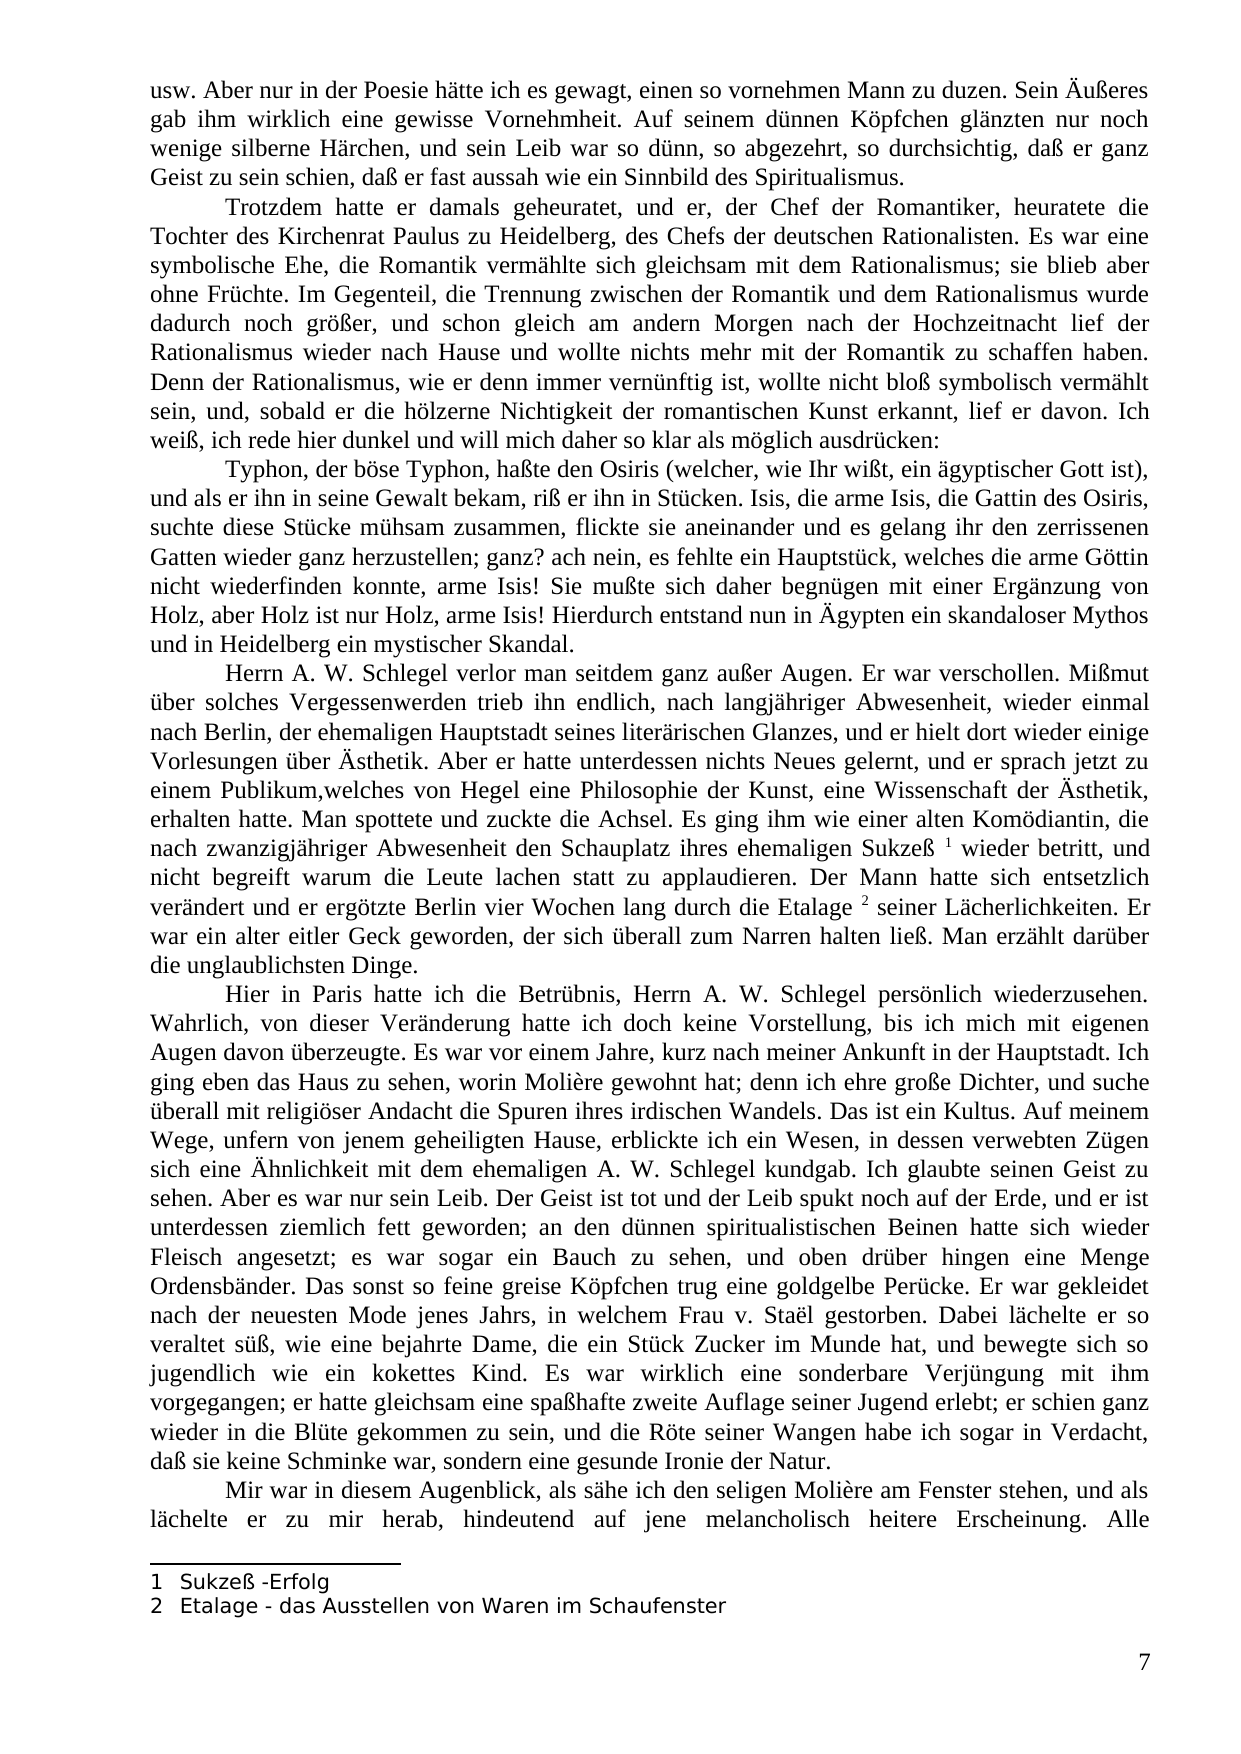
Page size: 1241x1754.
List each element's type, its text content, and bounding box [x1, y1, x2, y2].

text Typhon, der böse Typhon, haßte den Osiris (welcher, wie Ihr wißt, ein ägyptischer Gott ist), und als er ihn in seine Gewalt bekam, riß er ihn in Stücken. Isis, die arme Isis, die Gattin des Osiris, suchte diese Stücke mühsam zusammen, flickte sie aneinander und es gelang ihr den zerrissenen Gatten wieder ganz herzustellen; ganz? ach nein, es fehlte ein Hauptstück, welches die arme Göttin nicht wiederfinden konnte, arme Isis! Sie mußte sich daher begnügen mit einer Ergänzung von Holz, aber Holz ist nur Holz, arme Isis! Hierdurch entstand nun in Ägypten ein skandaloser Mythos und in Heidelberg ein mystischer Skandal. [150, 454, 1151, 658]
text usw. Aber nur in der Poesie hätte ich es gewagt, einen so vornehmen Mann zu duzen. Sein Äußeres gab ihm wirklich eine gewisse Vornehmheit. Auf seinem dünnen Köpfchen glänzten nur noch wenige silberne Härchen, und sein Leib war so dünn, so abgezehrt, so durchsichtig, daß er ganz Geist zu sein schien, daß er fast aussah wie ein Sinnbild des Spiritualismus. [150, 75, 1151, 191]
text Etalage - das Ausstellen von Waren im Schaufenster [150, 1594, 1151, 1618]
text Hier in Paris hatte ich die Betrübnis, Herrn A. W. Schlegel persönlich wiederzusehen. Wahrlich, von dieser Veränderung hatte ich doch keine Vorstellung, bis ich mich mit eigenen Augen davon überzeugte. Es war vor einem Jahre, kurz nach meiner Ankunft in der Hauptstadt. Ich ging eben das Haus zu sehen, worin Molière gewohnt hat; denn ich ehre große Dichter, und suche überall mit religiöser Andacht die Spuren ihres irdischen Wandels. Das ist ein Kultus. Auf meinem Wege, unfern von jenem geheiligten Hause, erblickte ich ein Wesen, in dessen verwebten Zügen sich eine Ähnlichkeit mit dem ehemaligen A. W. Schlegel kundgab. Ich glaubte seinen Geist zu sehen. Aber es war nur sein Leib. Der Geist ist tot und der Leib spukt noch auf der Erde, und er ist unterdessen ziemlich fett geworden; an den dünnen spiritualistischen Beinen hatte sich wieder Fleisch angesetzt; es war sogar ein Bauch zu sehen, und oben drüber hingen eine Menge Ordensbänder. Das sonst so feine greise Köpfchen trug eine goldgelbe Perücke. Er war gekleidet nach der neuesten Mode jenes Jahrs, in welchem Frau v. Staël gestorben. Dabei lächelte er so veraltet süß, wie eine bejahrte Dame, die ein Stück Zucker im Munde hat, und bewegte sich so jugendlich wie ein kokettes Kind. Es war wirklich eine sonderbare Verjüngung mit ihm vorgegangen; er hatte gleichsam eine spaßhafte zweite Auflage seiner Jugend erlebt; er schien ganz wieder in die Blüte gekommen zu sein, und die Röte seiner Wangen habe ich sogar in Verdacht, daß sie keine Schminke war, sondern eine gesunde Ironie der Natur. [150, 979, 1151, 1474]
text Sukzeß -Erfolg [150, 1570, 1151, 1594]
text Mir war in diesem Augenblick, als sähe ich den seligen Molière am Fenster stehen, und als lächelte er zu mir herab, hindeutend auf jene melancholisch heitere Erscheinung. Alle [150, 1474, 1151, 1533]
text Herrn A. W. Schlegel verlor man seitdem ganz außer Augen. Er war verschollen. Mißmut über solches Vergessenwerden trieb ihn endlich, nach langjähriger Abwesenheit, wieder einmal nach Berlin, der ehemaligen Hauptstadt seines literärischen Glanzes, und er hielt dort wieder einige Vorlesungen über Ästhetik. Aber er hatte unterdessen nichts Neues gelernt, und er sprach jetzt zu einem Publikum,welches von Hegel eine Philosophie der Kunst, eine Wissenschaft der Ästhetik, erhalten hatte. Man spottete und zuckte die Achsel. Es ging ihm wie einer alten Komödiantin, die nach zwanzigjähriger Abwesenheit den Schauplatz ihres ehemaligen Sukzeß wieder betritt, und nicht begreift warum die Leute lachen statt zu applaudieren. Der Mann hatte sich entsetzlich verändert und er ergötzte Berlin vier Wochen lang durch die Etalage seiner Lächerlichkeiten. Er war ein alter eitler Geck geworden, der sich überall zum Narren halten ließ. Man erzählt darüber die unglaublichsten Dinge. [150, 658, 1151, 979]
text Trotzdem hatte er damals geheuratet, und er, der Chef der Romantiker, heuratete die Tochter des Kirchenrat Paulus zu Heidelberg, des Chefs der deutschen Rationalisten. Es war eine symbolische Ehe, die Romantik vermählte sich gleichsam mit dem Rationalismus; sie blieb aber ohne Früchte. Im Gegenteil, die Trennung zwischen der Romantik und dem Rationalismus wurde dadurch noch größer, und schon gleich am andern Morgen nach der Hochzeitnacht lief der Rationalismus wieder nach Hause und wollte nichts mehr mit der Romantik zu schaffen haben. Denn der Rationalismus, wie er denn immer vernünftig ist, wollte nicht bloß symbolisch vermählt sein, und, sobald er die hölzerne Nichtigkeit der romantischen Kunst erkannt, lief er davon. Ich weiß, ich rede hier dunkel und will mich daher so klar als möglich ausdrücken: [150, 191, 1151, 454]
